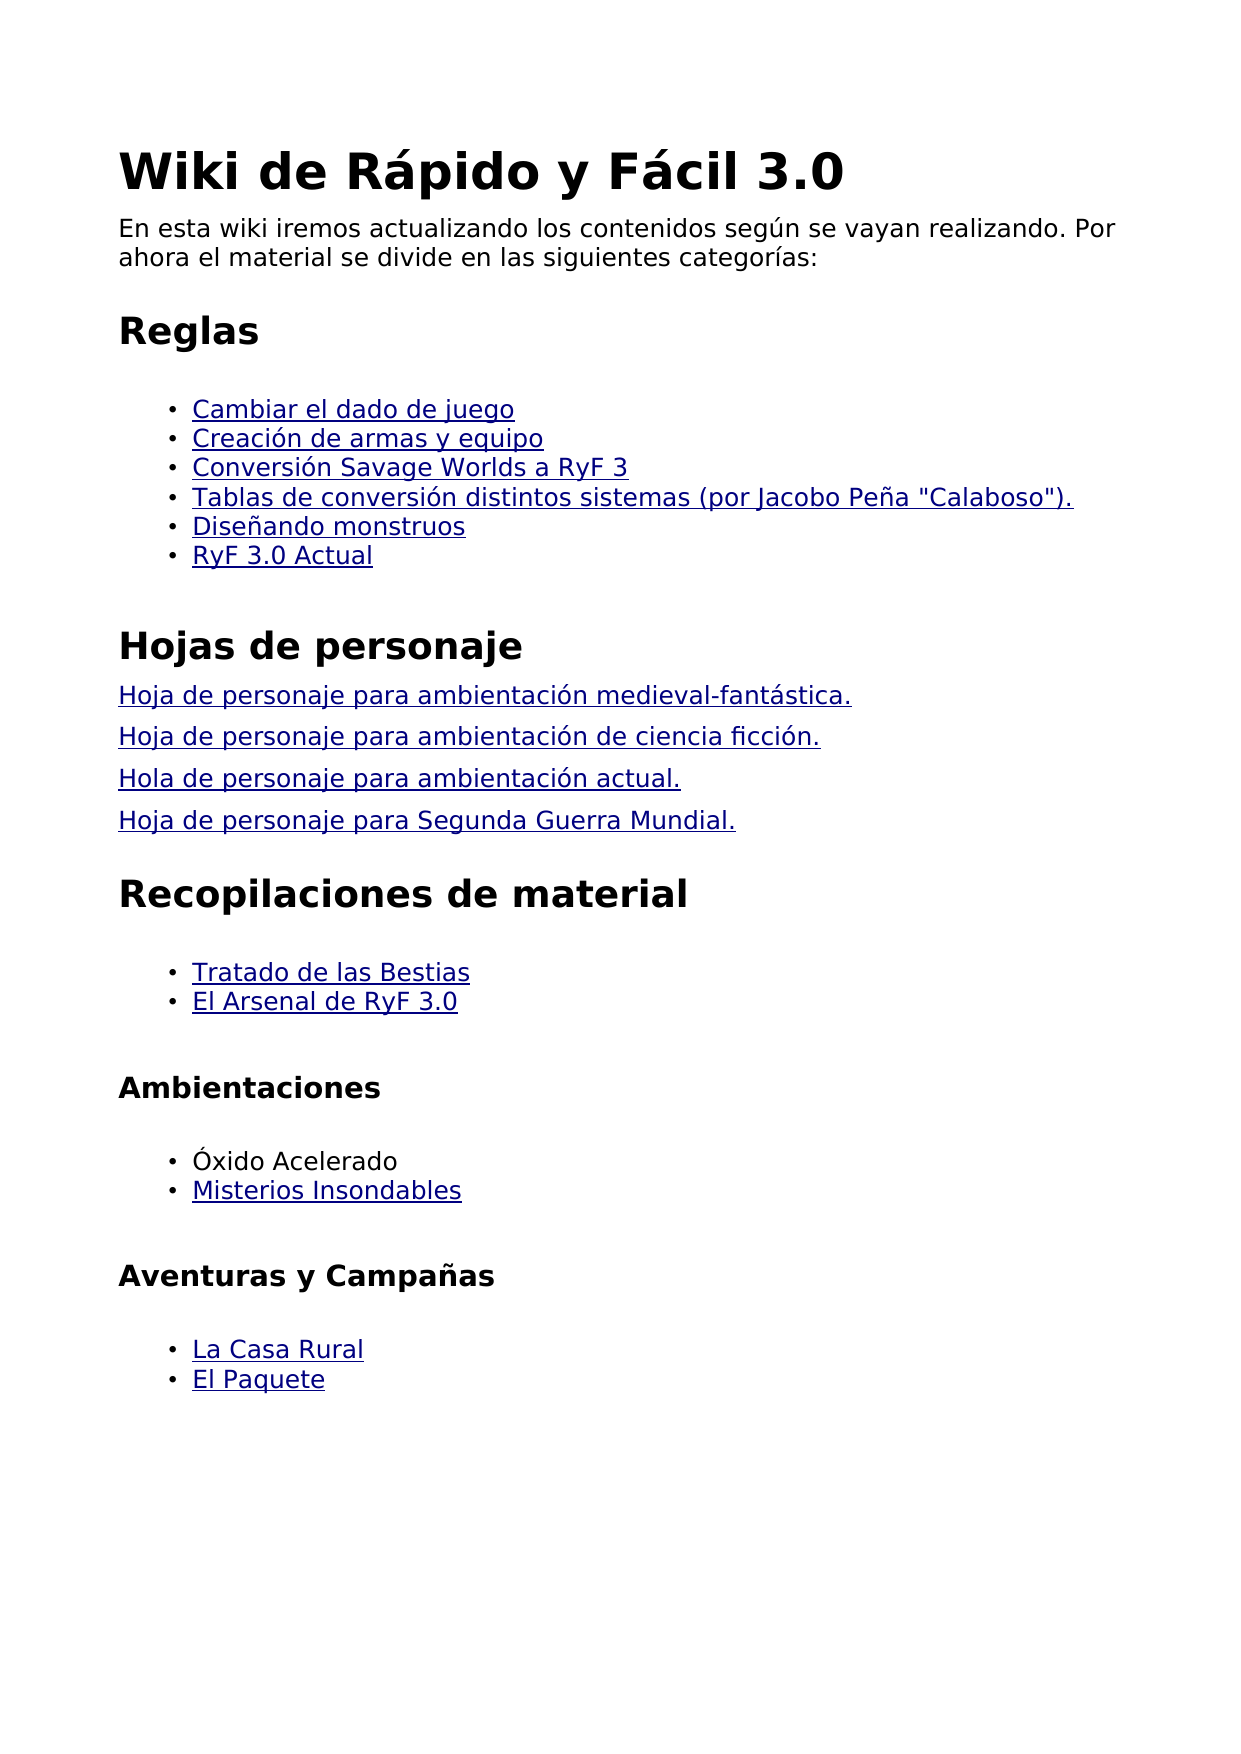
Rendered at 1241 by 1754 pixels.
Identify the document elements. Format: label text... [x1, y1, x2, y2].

list El Paquete [177, 1365, 1122, 1394]
text Hoja de personaje para Segunda Guerra Mundial. [118, 806, 1122, 835]
subtitle Hojas de personaje [118, 625, 1122, 668]
list Tablas de conversión distintos sistemas (por Jacobo Peña "Calaboso"). [177, 483, 1122, 512]
text Hola de personaje para ambientación actual. [118, 764, 1122, 793]
subtitle Recopilaciones de material [118, 873, 1122, 916]
list Misterios Insondables [177, 1176, 1122, 1205]
list Óxido Acelerado [177, 1147, 1122, 1176]
list El Arsenal de RyF 3.0 [177, 987, 1122, 1017]
list RyF 3.0 Actual [177, 541, 1122, 570]
text Hoja de personaje para ambientación medieval-fantástica. [118, 681, 1122, 710]
subtitle Aventuras y Campañas [118, 1260, 1122, 1294]
list Conversión Savage Worlds a RyF 3 [177, 454, 1122, 483]
subtitle Wiki de Rápido y Fácil 3.0 [118, 143, 1122, 201]
list Tratado de las Bestias [177, 958, 1122, 987]
list Creación de armas y equipo [177, 424, 1122, 454]
text Hoja de personaje para ambientación de ciencia ficción. [118, 723, 1122, 752]
subtitle Ambientaciones [118, 1071, 1122, 1105]
text En esta wiki iremos actualizando los contenidos según se vayan realizando. Por ahora el material se divide en las siguientes categorías: [118, 214, 1122, 272]
list Cambiar el dado de juego [177, 395, 1122, 424]
list La Casa Rural [177, 1336, 1122, 1365]
list Diseñando monstruos [177, 512, 1122, 541]
subtitle Reglas [118, 310, 1122, 353]
